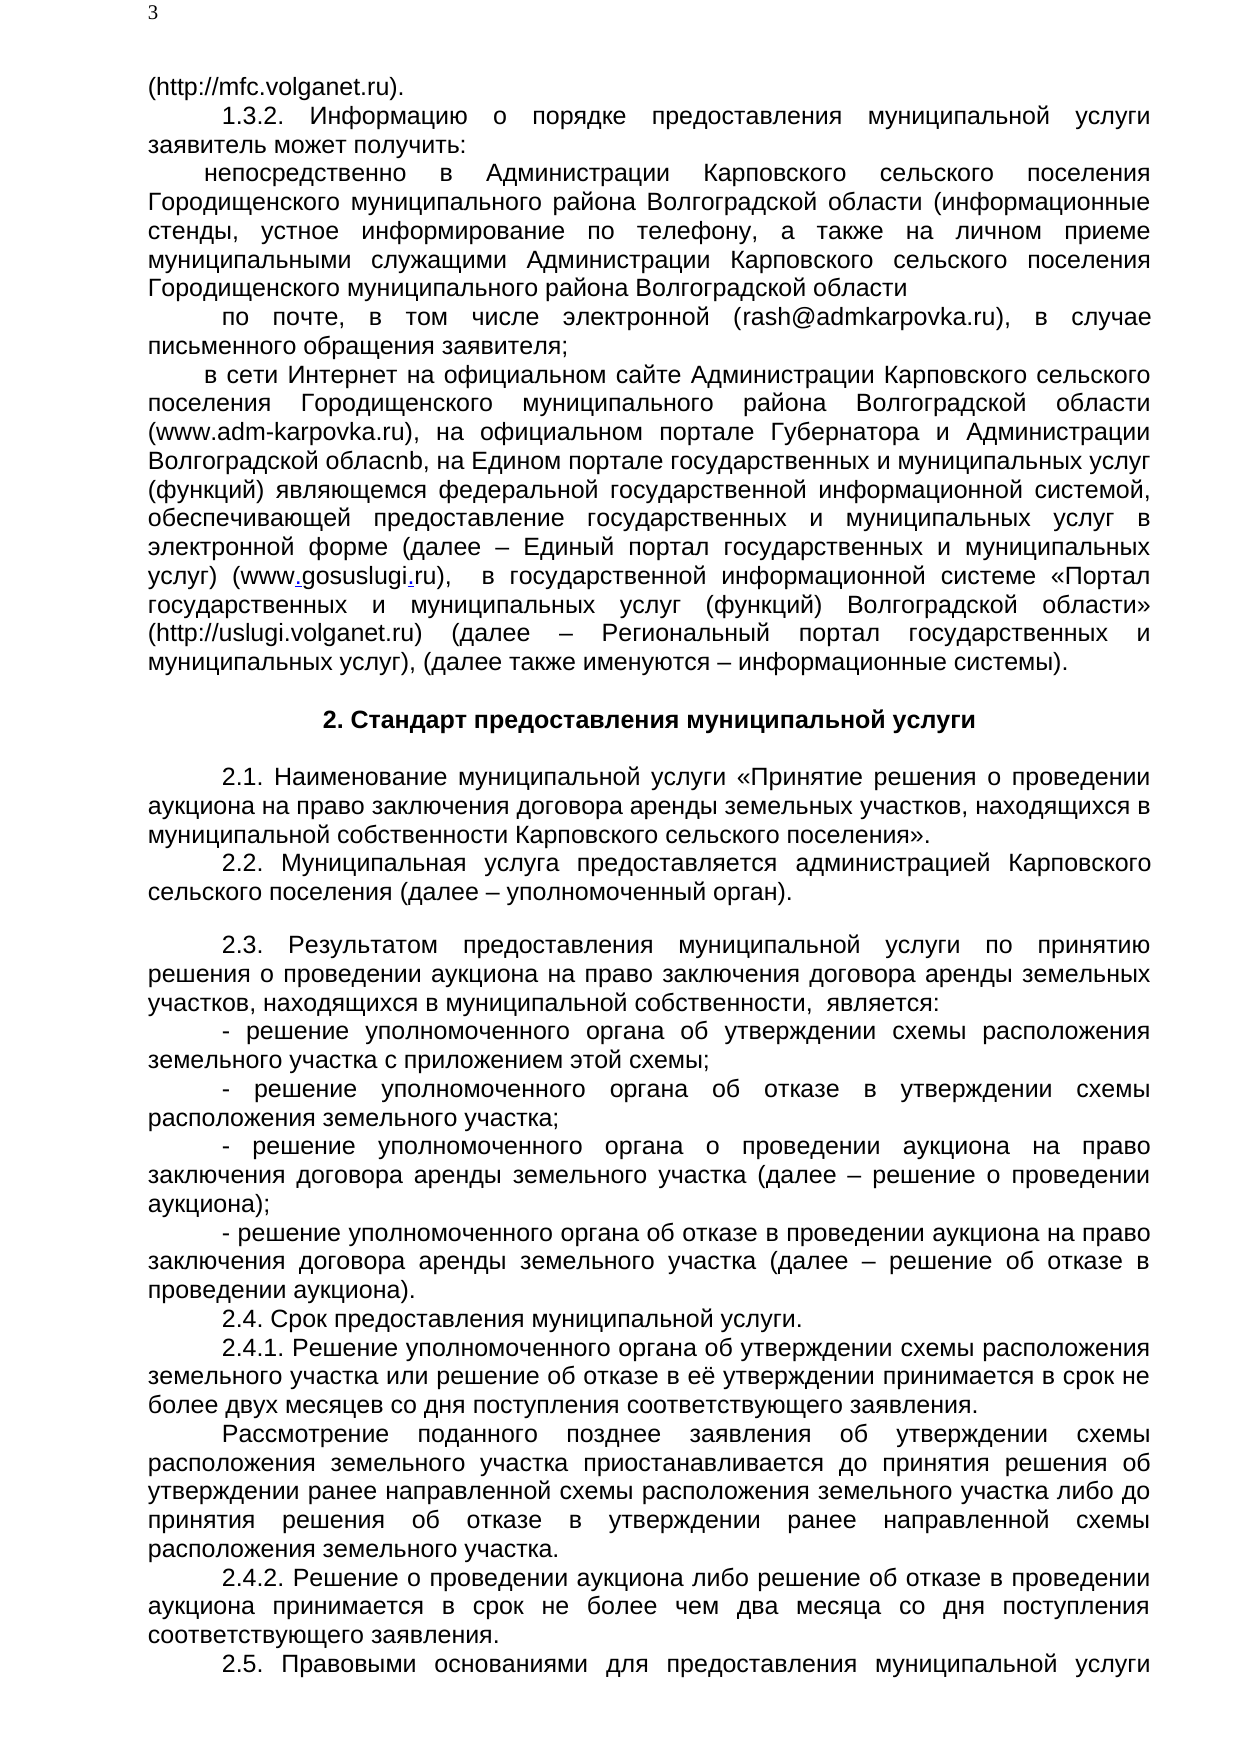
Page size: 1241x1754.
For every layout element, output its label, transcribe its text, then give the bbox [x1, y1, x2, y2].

text 2.4.1. Решение уполномоченного органа об утверждении схемы расположения земельного участка или решение об отказе в её утверждении принимается в срок не более двух месяцев со дня поступления соответствующего заявления. [148, 1332, 1152, 1419]
subtitle 2. Стандарт предоставления муниципальной услуги [148, 705, 1152, 733]
text 2.2. Муниципальная услуга предоставляется администрацией Карповского сельского поселения (далее – уполномоченный орган). [148, 848, 1152, 906]
text непосредственно в Администрации Карповского сельского поселения Городищенского муниципального района Волгоградской области (информационные стенды, устное информирование по телефону, а также на личном приеме муниципальными служащими Администрации Карповского сельского поселения Городищенского муниципального района Волгоградской области [148, 158, 1152, 302]
text Рассмотрение поданного позднее заявления об утверждении схемы расположения земельного участка приостанавливается до принятия решения об утверждении ранее направленной схемы расположения земельного участка либо до принятия решения об отказе в утверждении ранее направленной схемы расположения земельного участка. [148, 1419, 1152, 1562]
text 2.5. Правовыми основаниями для предоставления муниципальной услуги [148, 1649, 1152, 1677]
text 2.4. Срок предоставления муниципальной услуги. [148, 1304, 1152, 1332]
text 2.1. Наименование муниципальной услуги «Принятие решения о проведении аукциона на право заключения договора аренды земельных участков, находящихся в муниципальной собственности Карповского сельского поселения». [148, 762, 1152, 848]
text - решение уполномоченного органа об отказе в утверждении схемы расположения земельного участка; [148, 1074, 1152, 1131]
text 2.4.2. Решение о проведении аукциона либо решение об отказе в проведении аукциона принимается в срок не более чем два месяца со дня поступления соответствующего заявления. [148, 1562, 1152, 1649]
text - решение уполномоченного органа об отказе в проведении аукциона на право заключения договора аренды земельного участка (далее – решение об отказе в проведении аукциона). [148, 1217, 1152, 1304]
text - решение уполномоченного органа об утверждении схемы расположения земельного участка с приложением этой схемы; [148, 1016, 1152, 1074]
text 2.3. Результатом предоставления муниципальной услуги по принятию решения о проведении аукциона на право заключения договора аренды земельных участков, находящихся в муниципальной собственности, является: [148, 930, 1152, 1016]
text в сети Интернет на официальном сайте Администрации Карповского сельского поселения Городищенского муниципального района Волгоградской области (www.adm-karpovka.ru), на официальном портале Губернатора и Администрации Волгоградской облаcnb, на Едином портале государственных и муниципальных услуг (функций) являющемся федеральной государственной информационной системой, обеспечивающей предоставление государственных и муниципальных услуг в электронной форме (далее – Единый портал государственных и муниципальных услуг) (www.gosuslugi.ru), в государственной информационной системе «Портал государственных и муниципальных услуг (функций) Волгоградской области» (http://uslugi.volganet.ru) (далее – Региональный портал государственных и муниципальных услуг), (далее также именуются – информационные системы). [148, 360, 1152, 676]
text - решение уполномоченного органа о проведении аукциона на право заключения договора аренды земельного участка (далее – решение о проведении аукциона); [148, 1131, 1152, 1217]
text (http://mfc.volganet.ru). [148, 72, 1152, 101]
text 1.3.2. Информацию о порядке предоставления муниципальной услуги заявитель может получить: [148, 101, 1152, 158]
text по почте, в том числе электронной (rash@admkarpovka.ru), в случае письменного обращения заявителя; [148, 302, 1152, 360]
